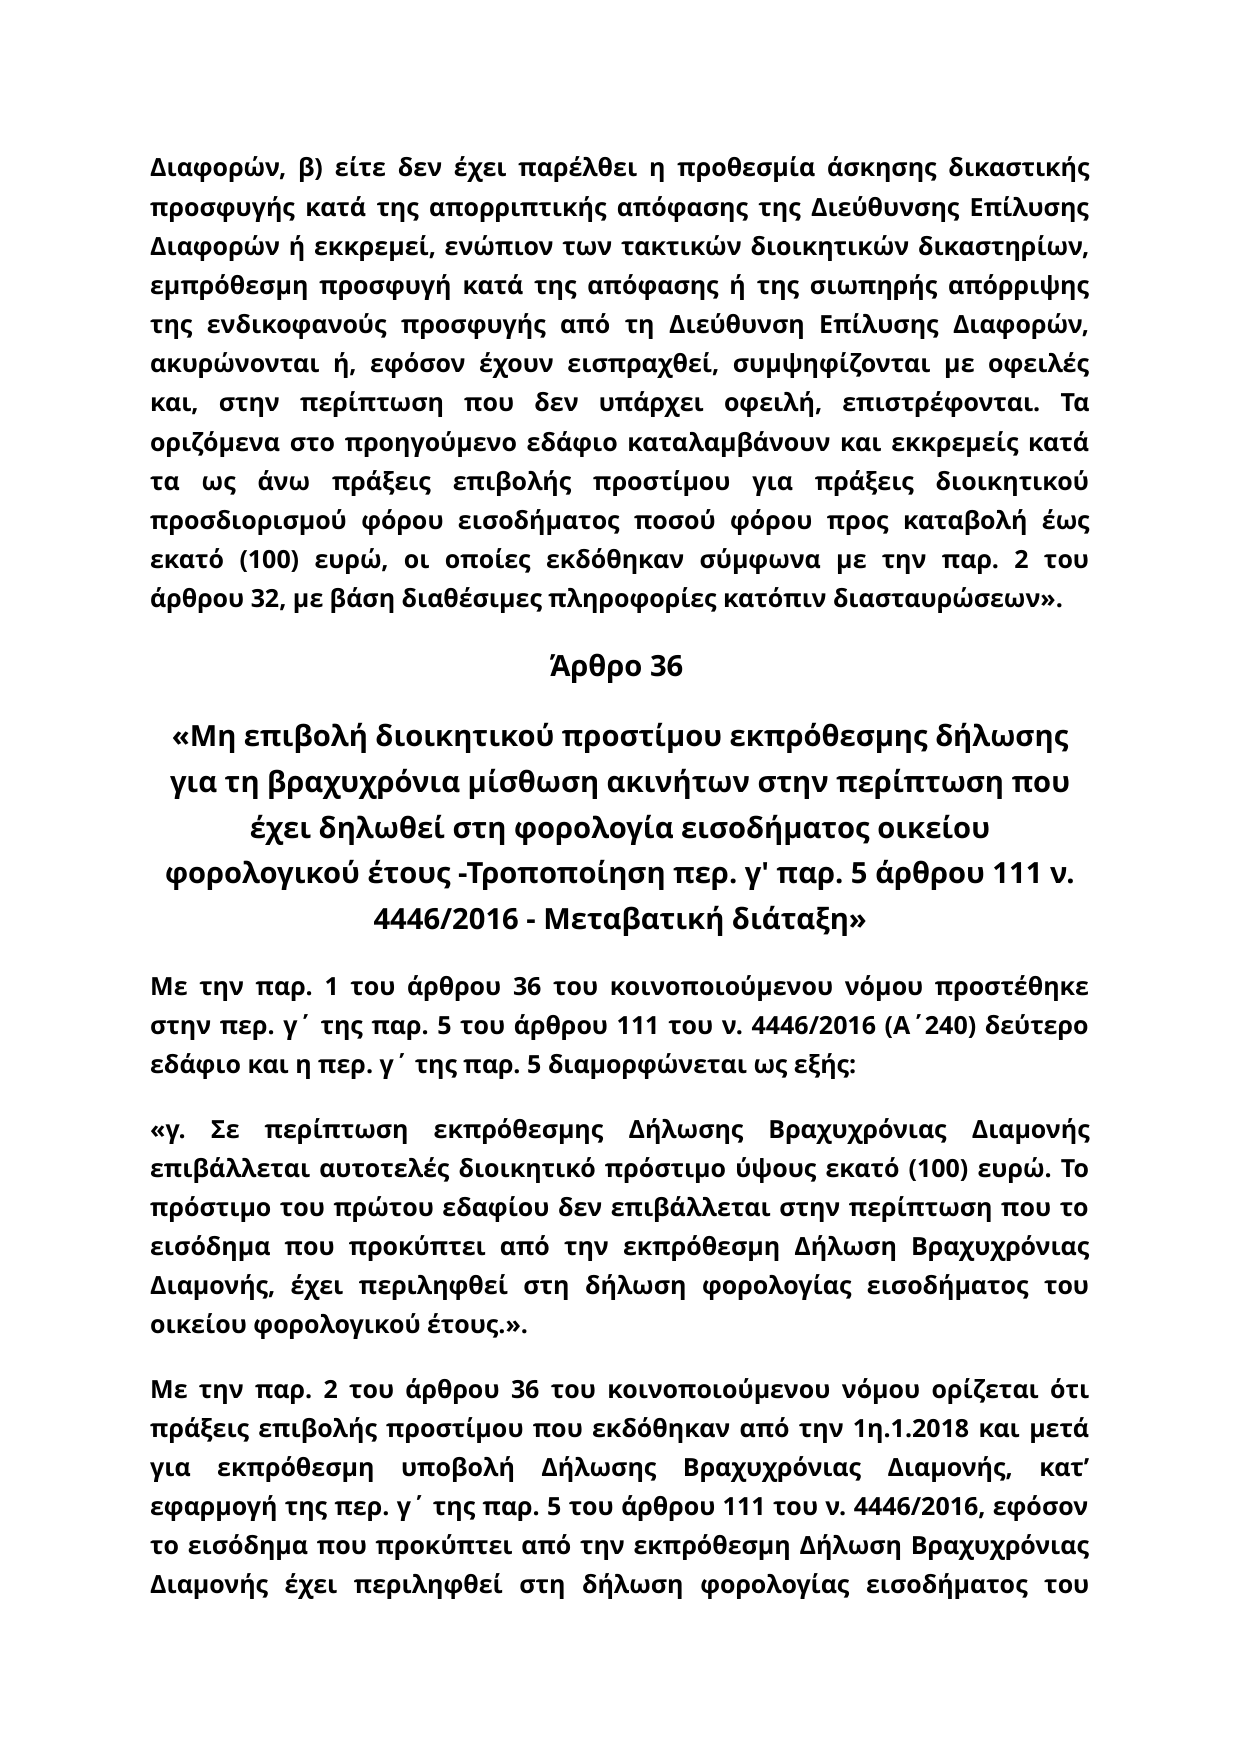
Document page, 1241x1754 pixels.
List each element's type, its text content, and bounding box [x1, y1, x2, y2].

text Διαφορών, β) είτε δεν έχει παρέλθει η προθεσμία άσκησης δικαστικής προσφυγής κατά της απορριπτικής απόφασης της Διεύθυνσης Επίλυσης Διαφορών ή εκκρεμεί, ενώπιον των τακτικών διοικητικών δικαστηρίων, εμπρόθεσμη προσφυγή κατά της απόφασης ή της σιωπηρής απόρριψης της ενδικοφανούς προσφυγής από τη Διεύθυνση Επίλυσης Διαφορών, ακυρώνονται ή, εφόσον έχουν εισπραχθεί, συμψηφίζονται με οφειλές και, στην περίπτωση που δεν υπάρχει οφειλή, επιστρέφονται. Τα οριζόμενα στο προηγούμενο εδάφιο καταλαμβάνουν και εκκρεμείς κατά τα ως άνω πράξεις επιβολής προστίμου για πράξεις διοικητικού προσδιορισμού φόρου εισοδήματος ποσού φόρου προς καταβολή έως εκατό (100) ευρώ, οι οποίες εκδόθηκαν σύμφωνα με την παρ. 2 του άρθρου 32, με βάση διαθέσιμες πληροφορίες κατόπιν διασταυρώσεων». [150, 150, 1090, 615]
text «γ. Σε περίπτωση εκπρόθεσμης Δήλωσης Βραχυχρόνιας Διαμονής επιβάλλεται αυτοτελές διοικητικό πρόστιμο ύψους εκατό (100) ευρώ. Το πρόστιμο του πρώτου εδαφίου δεν επιβάλλεται στην περίπτωση που το εισόδημα που προκύπτει από την εκπρόθεσμη Δήλωση Βραχυχρόνιας Διαμονής, έχει περιληφθεί στη δήλωση φορολογίας εισοδήματος του οικείου φορολογικού έτους.». [150, 1111, 1090, 1341]
text Με την παρ. 1 του άρθρου 36 του κοινοποιούμενου νόμου προστέθηκε στην περ. γ΄ της παρ. 5 του άρθρου 111 του ν. 4446/2016 (Α΄240) δεύτερο εδάφιο και η περ. γ΄ της παρ. 5 διαμορφώνεται ως εξής: [150, 969, 1090, 1081]
subtitle Άρθρο 36 [150, 645, 1090, 685]
subtitle «Μη επιβολή διοικητικού προστίμου εκπρόθεσμης δήλωσης για τη βραχυχρόνια μίσθωση ακινήτων στην περίπτωση που έχει δηλωθεί στη φορολογία εισοδήματος οικείου φορολογικού έτους -Τροποποίηση περ. γ' παρ. 5 άρθρου 111 ν. 4446/2016 - Μεταβατική διάταξη» [150, 716, 1090, 938]
text Με την παρ. 2 του άρθρου 36 του κοινοποιούμενου νόμου ορίζεται ότι πράξεις επιβολής προστίμου που εκδόθηκαν από την 1η.1.2018 και μετά για εκπρόθεσμη υποβολή Δήλωσης Βραχυχρόνιας Διαμονής, κατ’ εφαρμογή της περ. γ΄ της παρ. 5 του άρθρου 111 του ν. 4446/2016, εφόσον το εισόδημα που προκύπτει από την εκπρόθεσμη Δήλωση Βραχυχρόνιας Διαμονής έχει περιληφθεί στη δήλωση φορολογίας εισοδήματος του [150, 1371, 1090, 1601]
